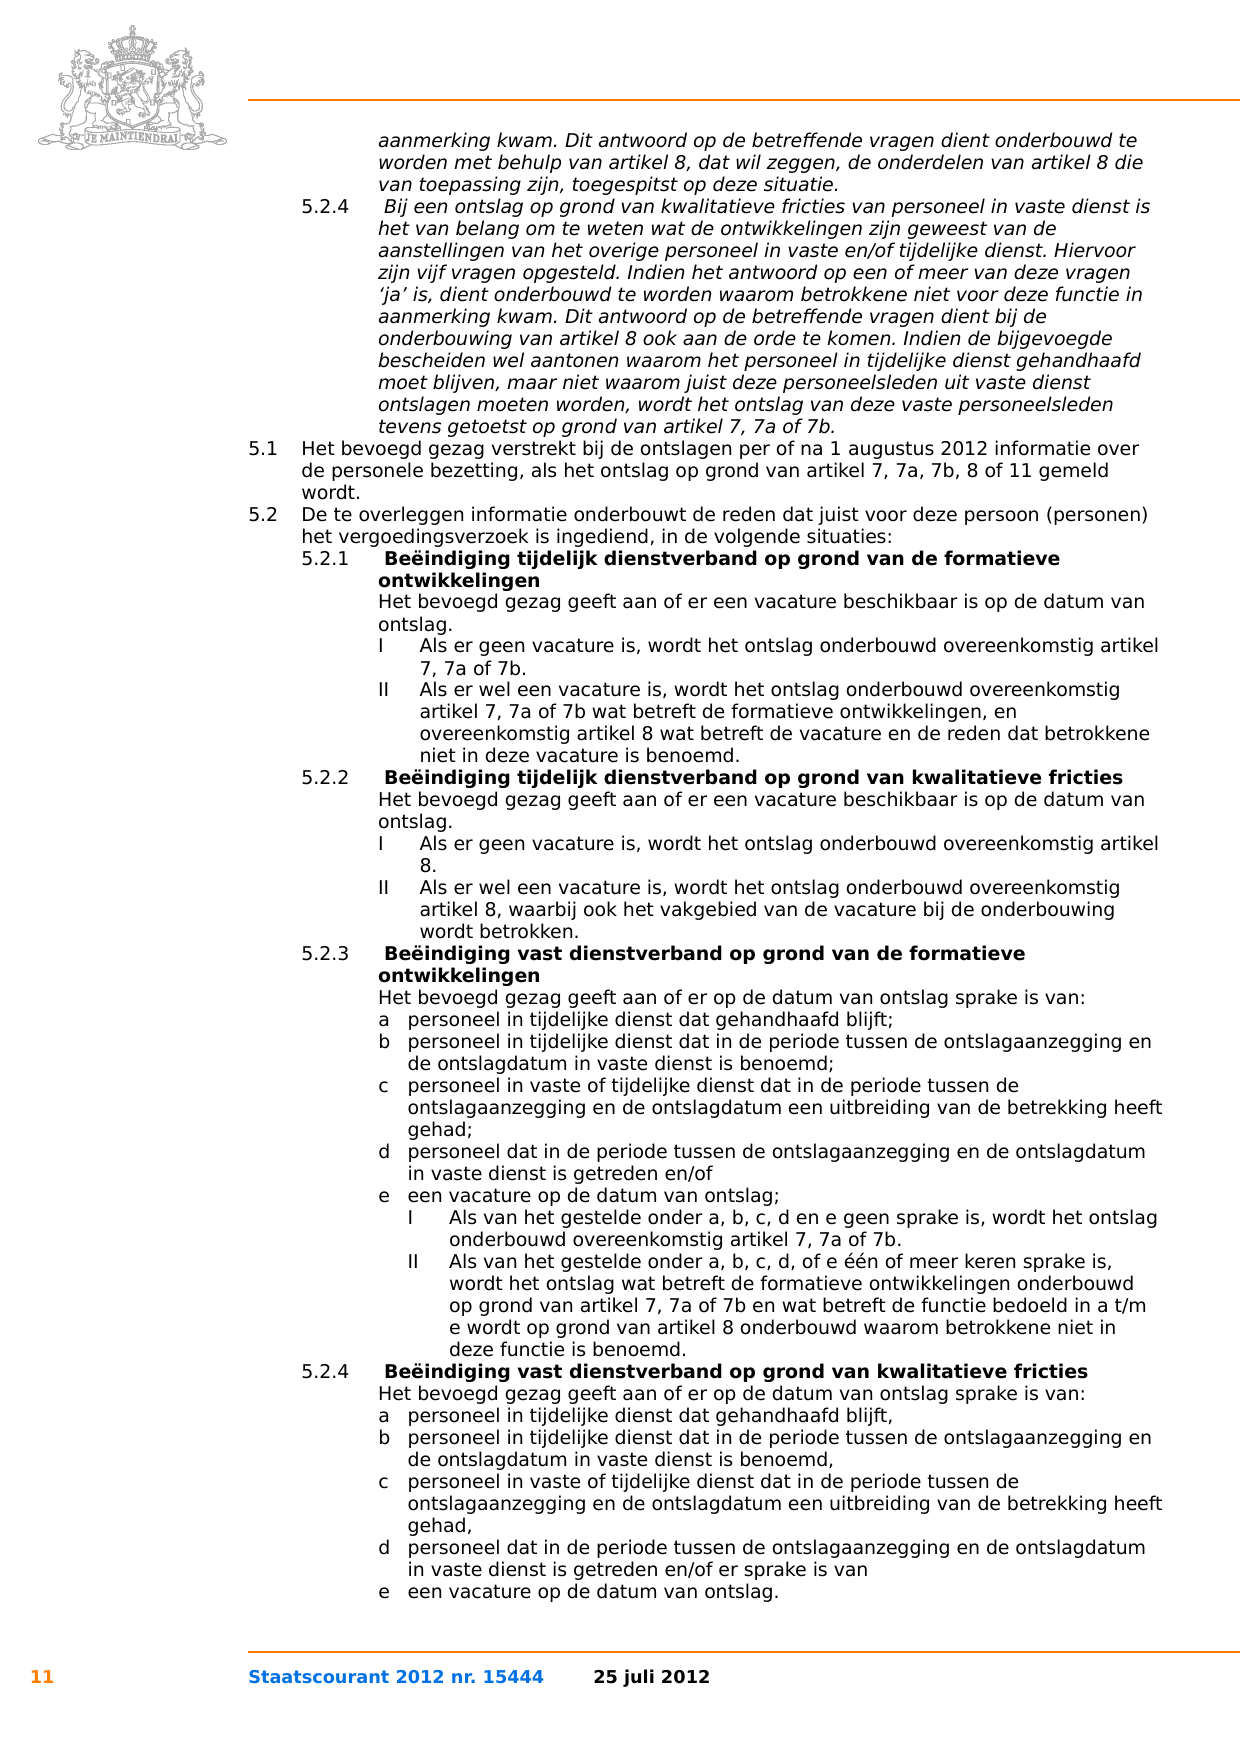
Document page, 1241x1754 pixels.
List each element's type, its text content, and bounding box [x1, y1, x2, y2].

text e een vacature op de datum van ontslag. [378, 1581, 1163, 1602]
text II Als er wel een vacature is, wordt het ontslag onderbouwd overeenkomstig artikel 7, 7a of 7b wat betreft de formatieve ontwikkelingen, en overeenkomstig artikel 8 wat betreft de vacature en de reden dat betrokkene niet in deze vacature is benoemd. [378, 679, 1163, 767]
text 5.2.4 Beëindiging vast dienstverband op grond van kwalitatieve fricties [301, 1361, 1163, 1383]
text b personeel in tijdelijke dienst dat in de periode tussen de ontslagaanzegging en de ontslagdatum in vaste dienst is benoemd, [378, 1427, 1163, 1471]
text II Als er wel een vacature is, wordt het ontslag onderbouwd overeenkomstig artikel 8, waarbij ook het vakgebied van de vacature bij de onderbouwing wordt betrokken. [378, 877, 1163, 943]
text c personeel in vaste of tijdelijke dienst dat in de periode tussen de ontslagaanzegging en de ontslagdatum een uitbreiding van de betrekking heeft gehad; [378, 1075, 1163, 1141]
text 5.2.3 Beëindiging vast dienstverband op grond van de formatieve ontwikkelingen [301, 943, 1163, 987]
text c personeel in vaste of tijdelijke dienst dat in de periode tussen de ontslagaanzegging en de ontslagdatum een uitbreiding van de betrekking heeft gehad, [378, 1471, 1163, 1537]
text aanmerking kwam. Dit antwoord op de betreffende vragen dient onderbouwd te worden met behulp van artikel 8, dat wil zeggen, de onderdelen van artikel 8 die van toepassing zijn, toegespitst op deze situatie. [301, 130, 1163, 196]
text I Als er geen vacature is, wordt het ontslag onderbouwd overeenkomstig artikel 8. [378, 833, 1163, 877]
text 5.2 De te overleggen informatie onderbouwt de reden dat juist voor deze persoon (personen) het vergoedingsverzoek is ingediend, in de volgende situaties: [248, 503, 1163, 547]
text Het bevoegd gezag geeft aan of er een vacature beschikbaar is op de datum van ontslag. [378, 789, 1163, 833]
text 5.2.4 Bij een ontslag op grond van kwalitatieve fricties van personeel in vaste dienst is het van belang om te weten wat de ontwikkelingen zijn geweest van de aanstellingen van het overige personeel in vaste en/of tijdelijke dienst. Hiervoor zijn vijf vragen opgesteld. Indien het antwoord op een of meer van deze vragen ‘ja’ is, dient onderbouwd te worden waarom betrokkene niet voor deze functie in aanmerking kwam. Dit antwoord op de betreffende vragen dient bij de onderbouwing van artikel 8 ook aan de orde te komen. Indien de bijgevoegde bescheiden wel aantonen waarom het personeel in tijdelijke dienst gehandhaafd moet blijven, maar niet waarom juist deze personeelsleden uit vaste dienst ontslagen moeten worden, wordt het ontslag van deze vaste personeelsleden tevens getoetst op grond van artikel 7, 7a of 7b. [301, 196, 1163, 438]
text Het bevoegd gezag geeft aan of er op de datum van ontslag sprake is van: [378, 987, 1163, 1009]
text Het bevoegd gezag geeft aan of er op de datum van ontslag sprake is van: [378, 1383, 1163, 1405]
picture [38, 25, 227, 150]
text II Als van het gestelde onder a, b, c, d, of e één of meer keren sprake is, wordt het ontslag wat betreft de formatieve ontwikkelingen onderbouwd op grond van artikel 7, 7a of 7b en wat betreft de functie bedoeld in a t/m e wordt op grond van artikel 8 onderbouwd waarom betrokkene niet in deze functie is benoemd. [407, 1251, 1163, 1361]
text I Als er geen vacature is, wordt het ontslag onderbouwd overeenkomstig artikel 7, 7a of 7b. [378, 635, 1163, 679]
text Het bevoegd gezag geeft aan of er een vacature beschikbaar is op de datum van ontslag. [378, 591, 1163, 635]
text e een vacature op de datum van ontslag; [378, 1185, 1163, 1207]
text a personeel in tijdelijke dienst dat gehandhaafd blijft; [378, 1009, 1163, 1031]
text b personeel in tijdelijke dienst dat in de periode tussen de ontslagaanzegging en de ontslagdatum in vaste dienst is benoemd; [378, 1031, 1163, 1075]
text 5.2.1 Beëindiging tijdelijk dienstverband op grond van de formatieve ontwikkelingen [301, 547, 1163, 591]
text d personeel dat in de periode tussen de ontslagaanzegging en de ontslagdatum in vaste dienst is getreden en/of er sprake is van [378, 1537, 1163, 1581]
text d personeel dat in de periode tussen de ontslagaanzegging en de ontslagdatum in vaste dienst is getreden en/of [378, 1141, 1163, 1185]
text 5.1 Het bevoegd gezag verstrekt bij de ontslagen per of na 1 augustus 2012 informatie over de personele bezetting, als het ontslag op grond van artikel 7, 7a, 7b, 8 of 11 gemeld wordt. [248, 438, 1163, 503]
text I Als van het gestelde onder a, b, c, d en e geen sprake is, wordt het ontslag onderbouwd overeenkomstig artikel 7, 7a of 7b. [407, 1207, 1163, 1251]
text a personeel in tijdelijke dienst dat gehandhaafd blijft, [378, 1405, 1163, 1427]
text 5.2.2 Beëindiging tijdelijk dienstverband op grond van kwalitatieve fricties [301, 767, 1163, 789]
